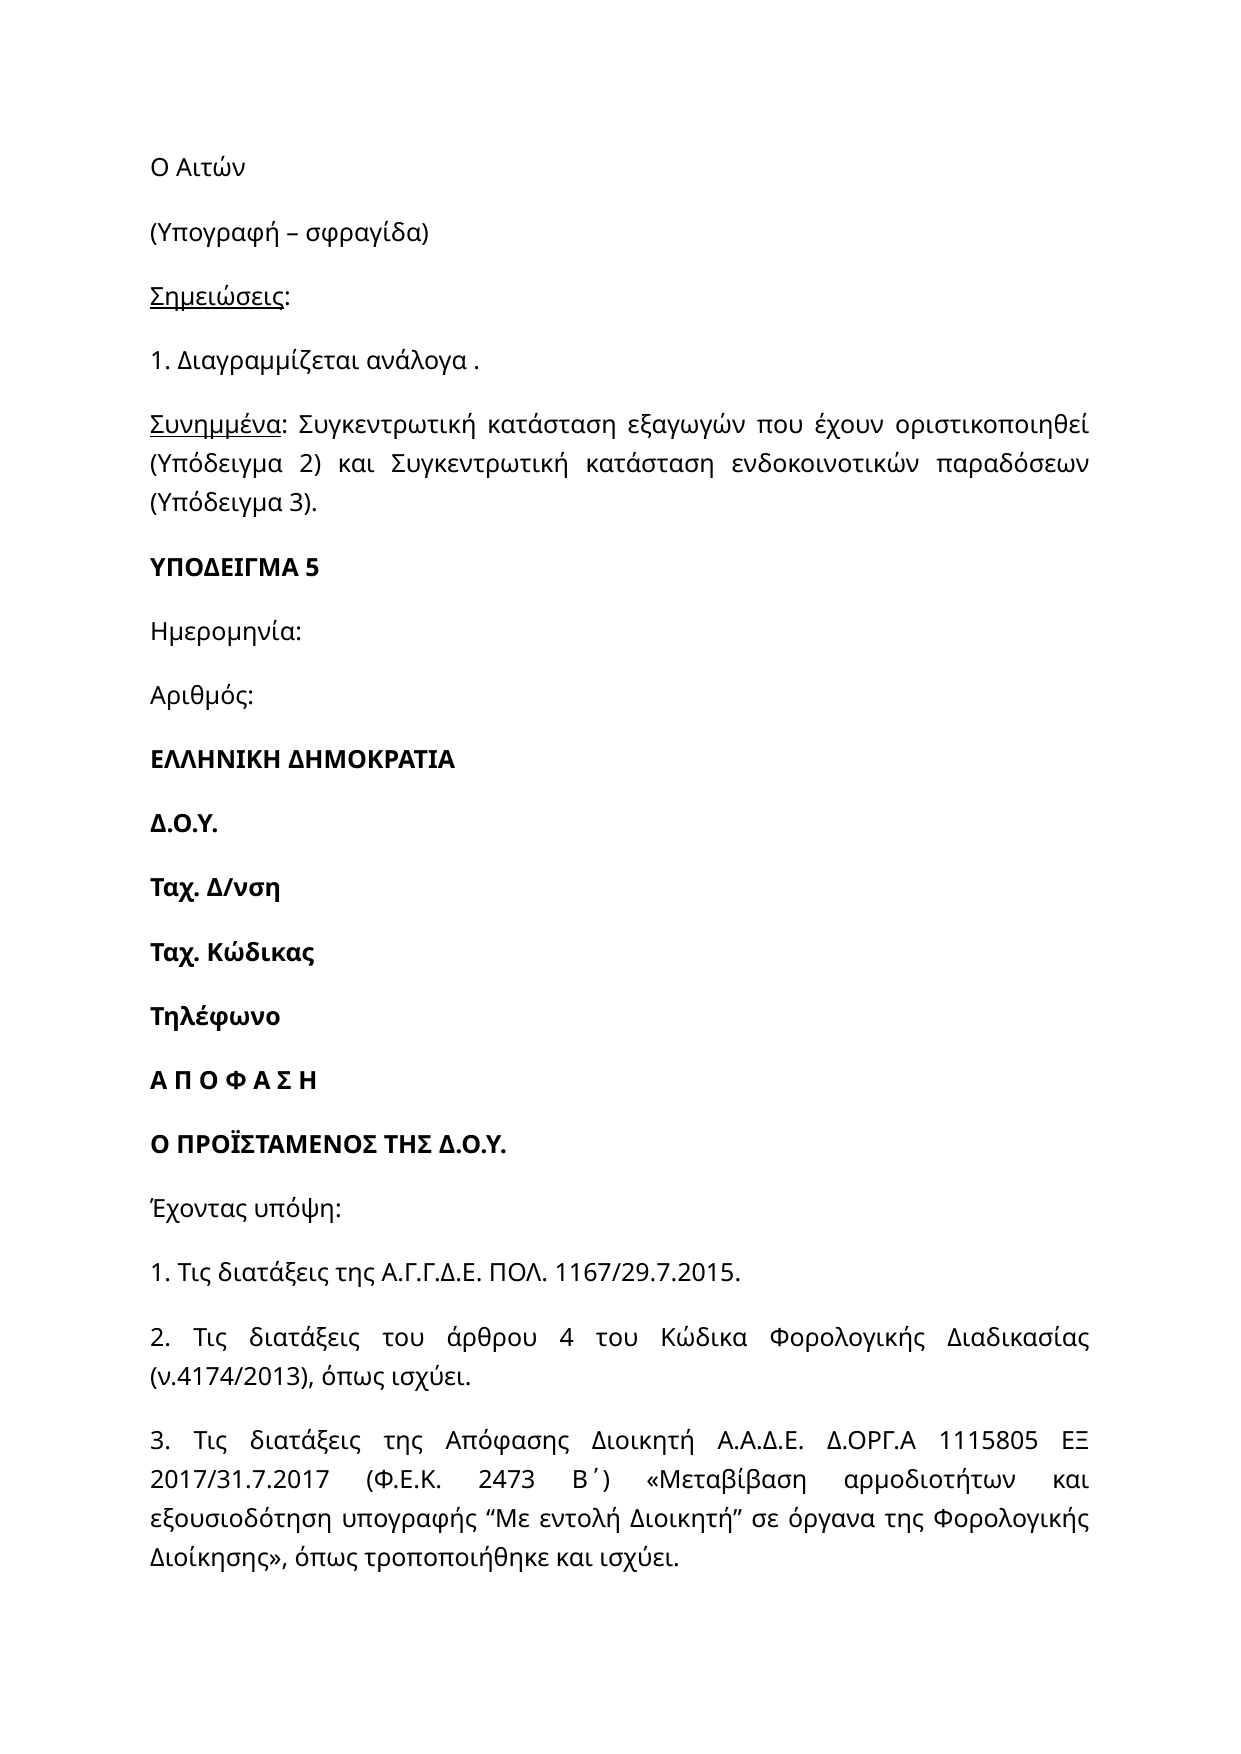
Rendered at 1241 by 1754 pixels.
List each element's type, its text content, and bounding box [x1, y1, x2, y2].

text ΕΛΛΗΝΙΚΗ ΔΗΜΟΚΡΑΤΙΑ [150, 742, 1090, 776]
text 2. Τις διατάξεις του άρθρου 4 του Κώδικα Φορολογικής Διαδικασίας (ν.4174/2013), όπως ισχύει. [150, 1319, 1090, 1392]
text Ημερομηνία: [150, 613, 1090, 647]
text 3. Τις διατάξεις της Απόφασης Διοικητή Α.Α.Δ.Ε. Δ.ΟΡΓ.Α 1115805 ΕΞ 2017/31.7.2017 (Φ.Ε.Κ. 2473 Β΄) «Μεταβίβαση αρμοδιοτήτων και εξουσιοδότηση υπογραφής “Με εντολή Διοικητή” σε όργανα της Φορολογικής Διοίκησης», όπως τροποποιήθηκε και ισχύει. [150, 1422, 1090, 1574]
text Ταχ. Κώδικας [150, 934, 1090, 968]
text Ο Αιτών [150, 150, 1090, 184]
text 1. Τις διατάξεις της Α.Γ.Γ.Δ.Ε. ΠΟΛ. 1167/29.7.2015. [150, 1255, 1090, 1289]
text Έχοντας υπόψη: [150, 1191, 1090, 1225]
text Δ.Ο.Υ. [150, 806, 1090, 840]
text Ταχ. Δ/νση [150, 870, 1090, 904]
text Ο ΠΡΟΪΣΤΑΜΕΝΟΣ ΤΗΣ Δ.Ο.Υ. [150, 1127, 1090, 1161]
text Σημειώσεις: [150, 278, 1090, 312]
text 1. Διαγραμμίζεται ανάλογα . [150, 342, 1090, 377]
text ΥΠΟΔΕΙΓΜΑ 5 [150, 549, 1090, 583]
text Συνημμένα: Συγκεντρωτική κατάσταση εξαγωγών που έχουν οριστικοποιηθεί (Υπόδειγμα 2) και Συγκεντρωτική κατάσταση ενδοκοινοτικών παραδόσεων (Υπόδειγμα 3). [150, 407, 1090, 519]
text Τηλέφωνο [150, 998, 1090, 1032]
text Αριθμός: [150, 677, 1090, 712]
text Α Π Ο Φ Α Σ Η [150, 1062, 1090, 1097]
text (Υπογραφή – σφραγίδα) [150, 214, 1090, 248]
